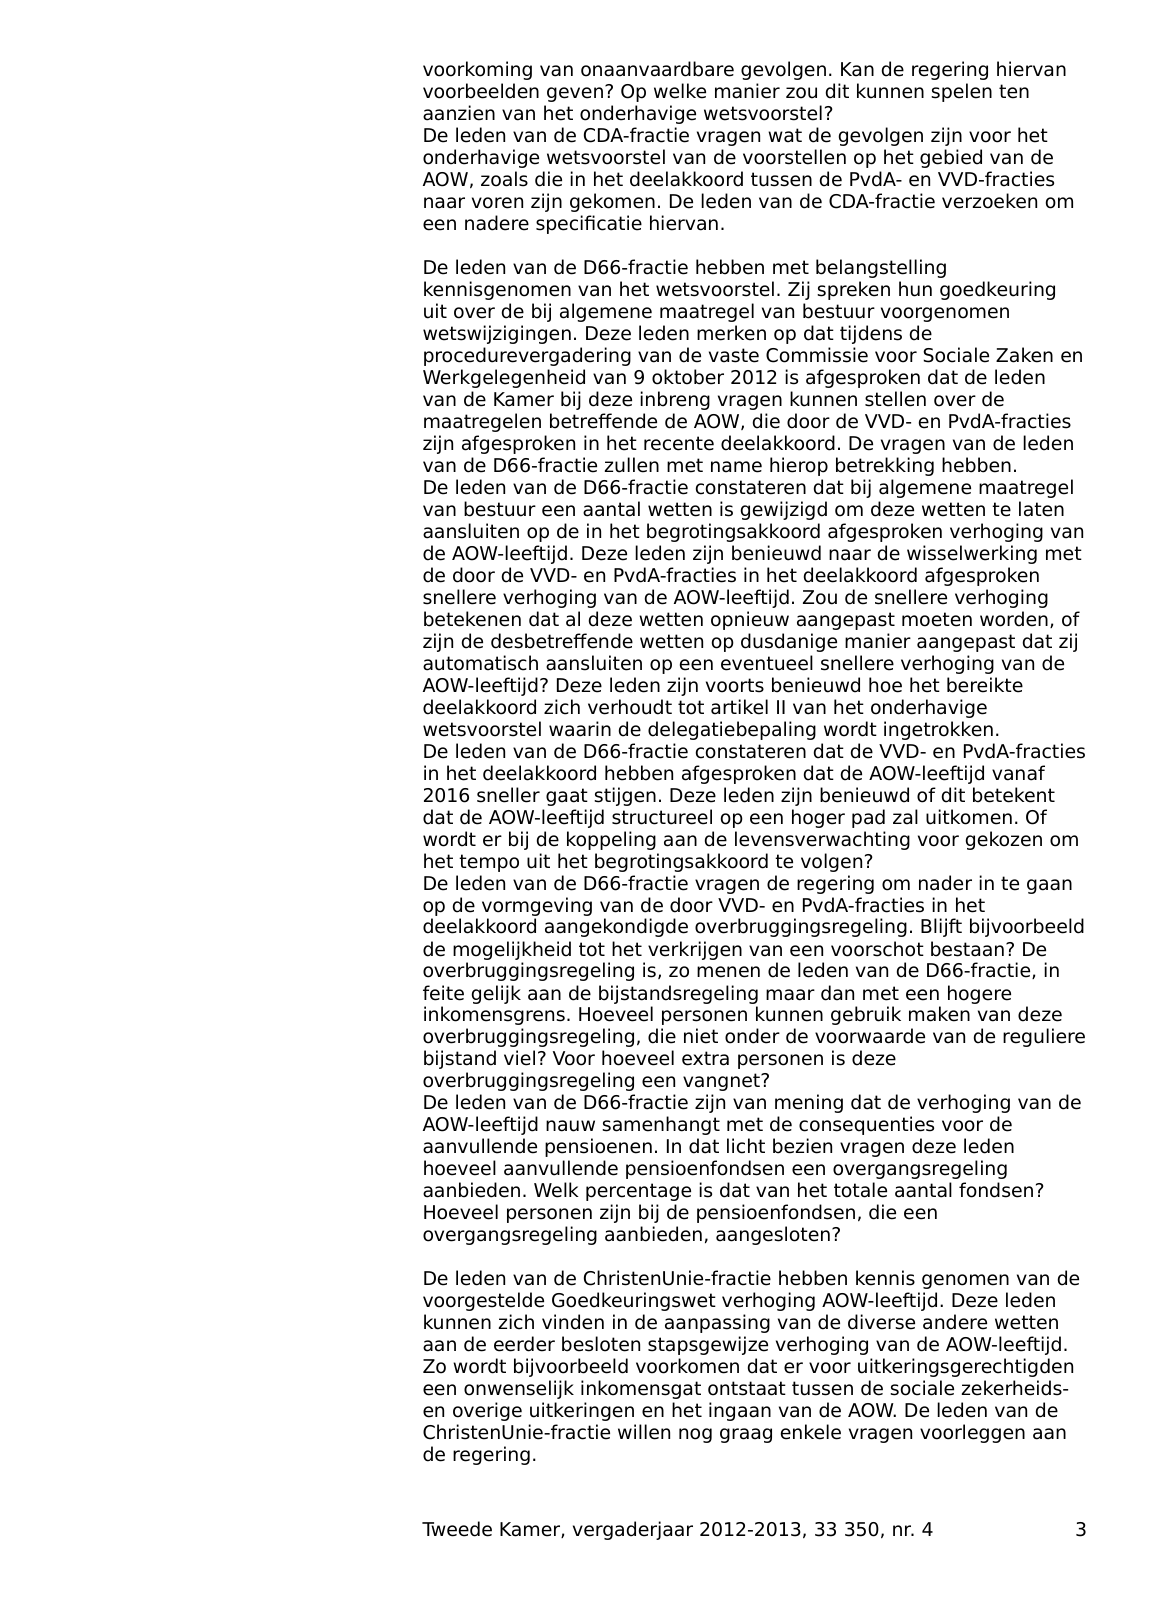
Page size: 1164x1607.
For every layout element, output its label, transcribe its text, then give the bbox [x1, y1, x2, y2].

text De leden van de D66-fractie hebben met belangstelling kennisgenomen van het wetsvoorstel. Zij spreken hun goedkeuring uit over de bij algemene maatregel van bestuur voorgenomen wetswijzigingen. Deze leden merken op dat tijdens de procedurevergadering van de vaste Commissie voor Sociale Zaken en Werkgelegenheid van 9 oktober 2012 is afgesproken dat de leden van de Kamer bij deze inbreng vragen kunnen stellen over de maatregelen betreffende de AOW, die door de VVD- en PvdA-fracties zijn afgesproken in het recente deelakkoord. De vragen van de leden van de D66-fractie zullen met name hierop betrekking hebben. [422, 257, 1087, 477]
text De leden van de CDA-fractie vragen wat de gevolgen zijn voor het onderhavige wetsvoorstel van de voorstellen op het gebied van de AOW, zoals die in het deelakkoord tussen de PvdA- en VVD-fracties naar voren zijn gekomen. De leden van de CDA-fractie verzoeken om een nadere specificatie hiervan. [422, 125, 1087, 235]
text De leden van de D66-fractie zijn van mening dat de verhoging van de AOW-leeftijd nauw samenhangt met de consequenties voor de aanvullende pensioenen. In dat licht bezien vragen deze leden hoeveel aanvullende pensioenfondsen een overgangsregeling aanbieden. Welk percentage is dat van het totale aantal fondsen? Hoeveel personen zijn bij de pensioenfondsen, die een overgangsregeling aanbieden, aangesloten? [422, 1092, 1087, 1246]
text De leden van de ChristenUnie-fractie hebben kennis genomen van de voorgestelde Goedkeuringswet verhoging AOW-leeftijd. Deze leden kunnen zich vinden in de aanpassing van de diverse andere wetten aan de eerder besloten stapsgewijze verhoging van de AOW-leeftijd. Zo wordt bijvoorbeeld voorkomen dat er voor uitkeringsgerechtigden een onwenselijk inkomensgat ontstaat tussen de sociale zekerheids- en overige uitkeringen en het ingaan van de AOW. De leden van de ChristenUnie-fractie willen nog graag enkele vragen voorleggen aan de regering. [422, 1268, 1087, 1466]
text De leden van de D66-fractie vragen de regering om nader in te gaan op de vormgeving van de door VVD- en PvdA-fracties in het deelakkoord aangekondigde overbruggingsregeling. Blijft bijvoorbeeld de mogelijkheid tot het verkrijgen van een voorschot bestaan? De overbruggingsregeling is, zo menen de leden van de D66-fractie, in feite gelijk aan de bijstandsregeling maar dan met een hogere inkomensgrens. Hoeveel personen kunnen gebruik maken van deze overbruggingsregeling, die niet onder de voorwaarde van de reguliere bijstand viel? Voor hoeveel extra personen is deze overbruggingsregeling een vangnet? [422, 872, 1087, 1092]
text voorkoming van onaanvaardbare gevolgen. Kan de regering hiervan voorbeelden geven? Op welke manier zou dit kunnen spelen ten aanzien van het onderhavige wetsvoorstel? [422, 59, 1087, 125]
text De leden van de D66-fractie constateren dat de VVD- en PvdA-fracties in het deelakkoord hebben afgesproken dat de AOW-leeftijd vanaf 2016 sneller gaat stijgen. Deze leden zijn benieuwd of dit betekent dat de AOW-leeftijd structureel op een hoger pad zal uitkomen. Of wordt er bij de koppeling aan de levensverwachting voor gekozen om het tempo uit het begrotingsakkoord te volgen? [422, 741, 1087, 872]
text De leden van de D66-fractie constateren dat bij algemene maatregel van bestuur een aantal wetten is gewijzigd om deze wetten te laten aansluiten op de in het begrotingsakkoord afgesproken verhoging van de AOW-leeftijd. Deze leden zijn benieuwd naar de wisselwerking met de door de VVD- en PvdA-fracties in het deelakkoord afgesproken snellere verhoging van de AOW-leeftijd. Zou de snellere verhoging betekenen dat al deze wetten opnieuw aangepast moeten worden, of zijn de desbetreffende wetten op dusdanige manier aangepast dat zij automatisch aansluiten op een eventueel snellere verhoging van de AOW-leeftijd? Deze leden zijn voorts benieuwd hoe het bereikte deelakkoord zich verhoudt tot artikel II van het onderhavige wetsvoorstel waarin de delegatiebepaling wordt ingetrokken. [422, 477, 1087, 741]
